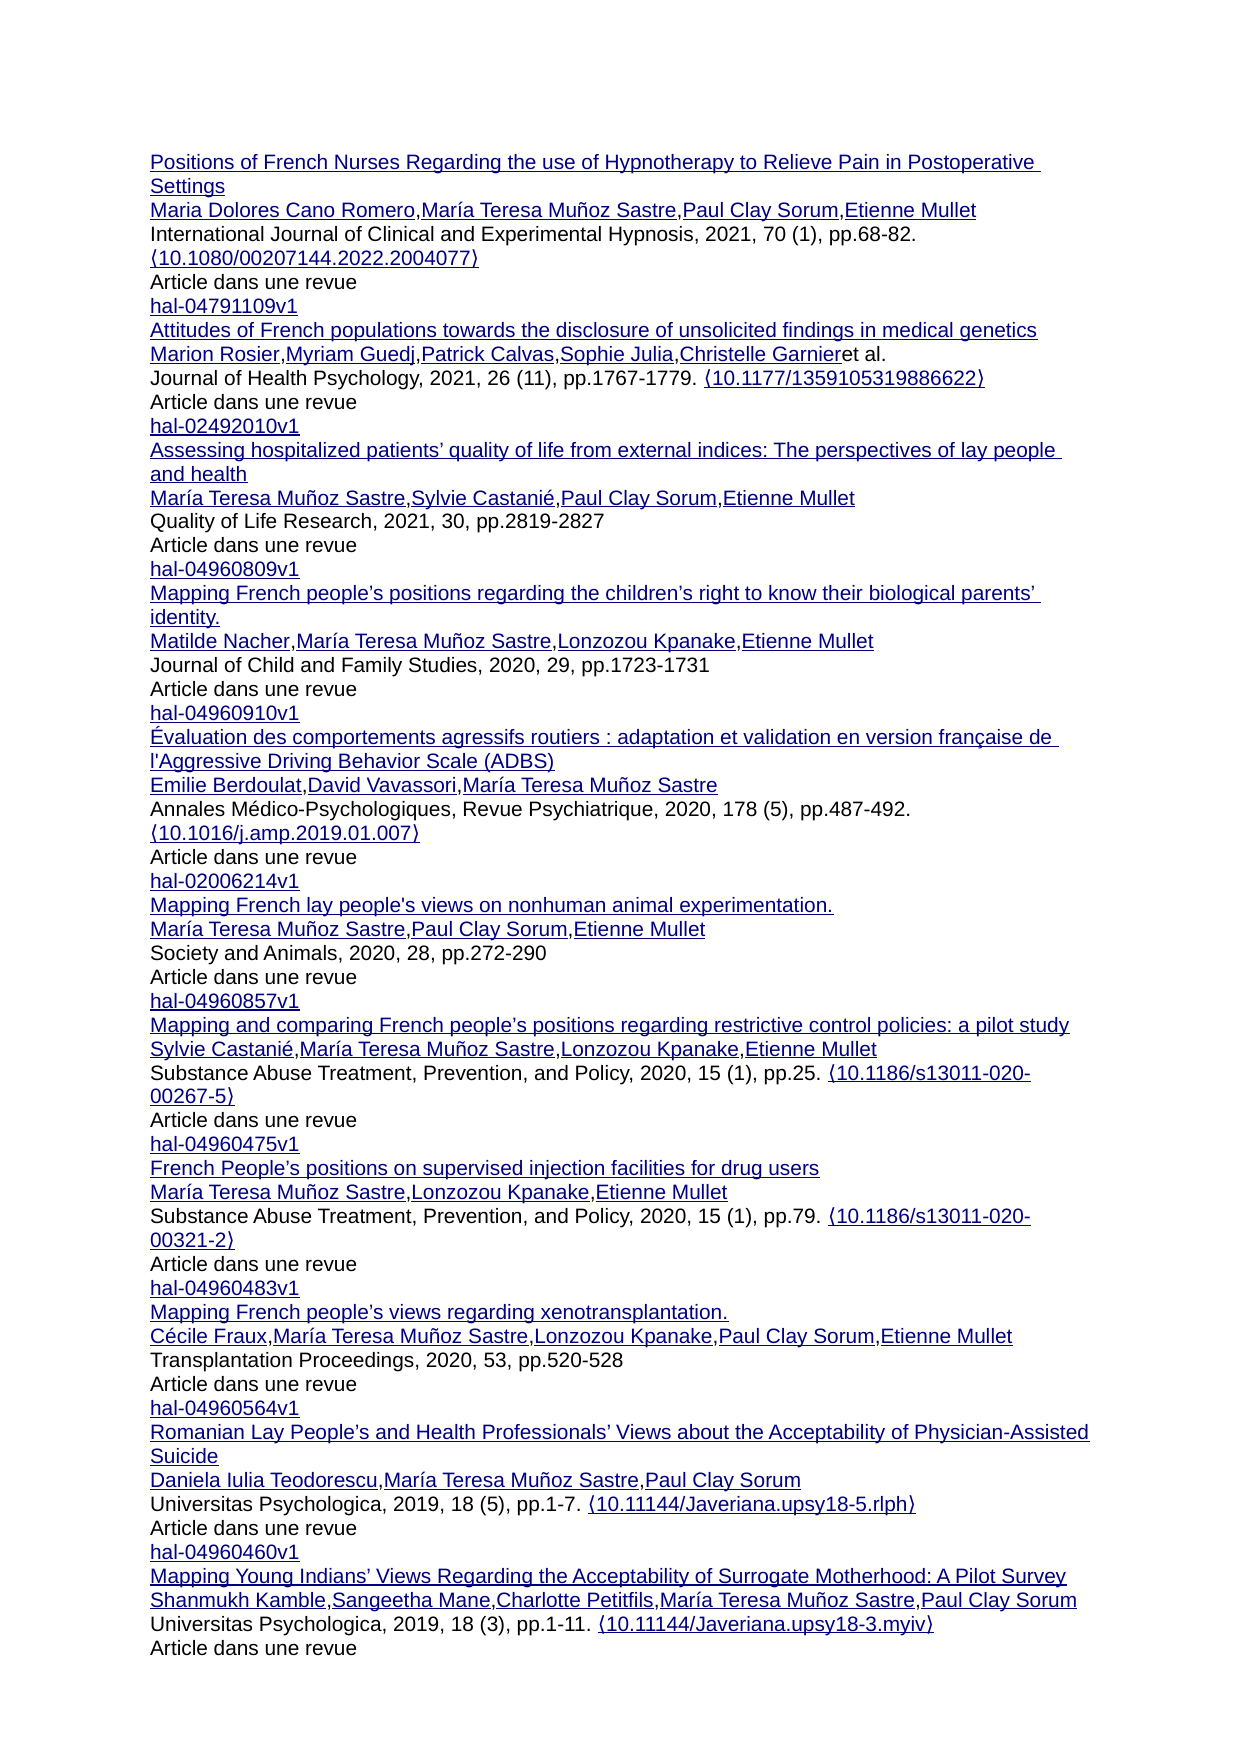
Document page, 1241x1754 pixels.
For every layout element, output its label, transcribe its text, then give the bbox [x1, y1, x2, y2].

table_cell Mapping Young Indians’ Views Regarding the Acceptability of Surrogate Motherhood: A Pilot Survey Shanmukh Kamble,Sangeetha Mane,Charlotte Petitfils,María Teresa Muñoz Sastre,Paul Clay Sorum Universitas Psychologica, 2019, 18 (3), pp.1-11. ⟨10.11144/Javeriana.upsy18-3.myiv⟩ Article dans une revue [150, 1564, 1090, 1659]
table_cell Mapping and comparing French people’s positions regarding restrictive control policies: a pilot study Sylvie Castanié,María Teresa Muñoz Sastre,Lonzozou Kpanake,Etienne Mullet Substance Abuse Treatment, Prevention, and Policy, 2020, 15 (1), pp.25. ⟨10.1186/s13011-020-00267-5⟩ Article dans une revue hal-04960475v1 [150, 1013, 1090, 1156]
table_cell Attitudes of French populations towards the disclosure of unsolicited findings in medical genetics Marion Rosier,Myriam Guedj,Patrick Calvas,Sophie Julia,Christelle Garnieret al. Journal of Health Psychology, 2021, 26 (11), pp.1767-1779. ⟨10.1177/1359105319886622⟩ Article dans une revue hal-02492010v1 [150, 318, 1090, 437]
table_cell Suicide Daniela Iulia Teodorescu,María Teresa Muñoz Sastre,Paul Clay Sorum Universitas Psychologica, 2019, 18 (5), pp.1-7. ⟨10.11144/Javeriana.upsy18-5.rlph⟩ Article dans une revue hal-04960460v1 [150, 1442, 1090, 1563]
table_cell French People’s positions on supervised injection facilities for drug users María Teresa Muñoz Sastre,Lonzozou Kpanake,Etienne Mullet Substance Abuse Treatment, Prevention, and Policy, 2020, 15 (1), pp.79. ⟨10.1186/s13011-020-00321-2⟩ Article dans une revue hal-04960483v1 [150, 1156, 1090, 1300]
table_cell Assessing hospitalized patients’ quality of life from external indices: The perspectives of lay people and health María Teresa Muñoz Sastre,Sylvie Castanié,Paul Clay Sorum,Etienne Mullet Quality of Life Research, 2021, 30, pp.2819-2827 Article dans une revue hal-04960809v1 [150, 438, 1090, 581]
table_cell Mapping French lay people's views on nonhuman animal experimentation. María Teresa Muñoz Sastre,Paul Clay Sorum,Etienne Mullet Society and Animals, 2020, 28, pp.272-290 Article dans une revue hal-04960857v1 [150, 893, 1090, 1012]
table_cell Évaluation des comportements agressifs routiers : adaptation et validation en version française de l'Aggressive Driving Behavior Scale (ADBS) Emilie Berdoulat,David Vavassori,María Teresa Muñoz Sastre Annales Médico-Psychologiques, Revue Psychiatrique, 2020, 178 (5), pp.487-492. ⟨10.1016/j.amp.2019.01.007⟩ Article dans une revue hal-02006214v1 [150, 725, 1090, 893]
table_cell Positions of French Nurses Regarding the use of Hypnotherapy to Relieve Pain in Postoperative Settings Maria Dolores Cano Romero,María Teresa Muñoz Sastre,Paul Clay Sorum,Etienne Mullet International Journal of Clinical and Experimental Hypnosis, 2021, 70 (1), pp.68-82. ⟨10.1080/00207144.2022.2004077⟩ Article dans une revue hal-04791109v1 [150, 150, 1090, 318]
table_cell Romanian Lay People’s and Health Professionals’ Views about the Acceptability of Physician-Assisted [150, 1420, 1090, 1441]
table_cell Mapping French people’s views regarding xenotransplantation. Cécile Fraux,María Teresa Muñoz Sastre,Lonzozou Kpanake,Paul Clay Sorum,Etienne Mullet Transplantation Proceedings, 2020, 53, pp.520-528 Article dans une revue hal-04960564v1 [150, 1300, 1090, 1420]
table_cell Mapping French people’s positions regarding the children’s right to know their biological parents’ identity. Matilde Nacher,María Teresa Muñoz Sastre,Lonzozou Kpanake,Etienne Mullet Journal of Child and Family Studies, 2020, 29, pp.1723-1731 Article dans une revue hal-04960910v1 [150, 581, 1090, 725]
